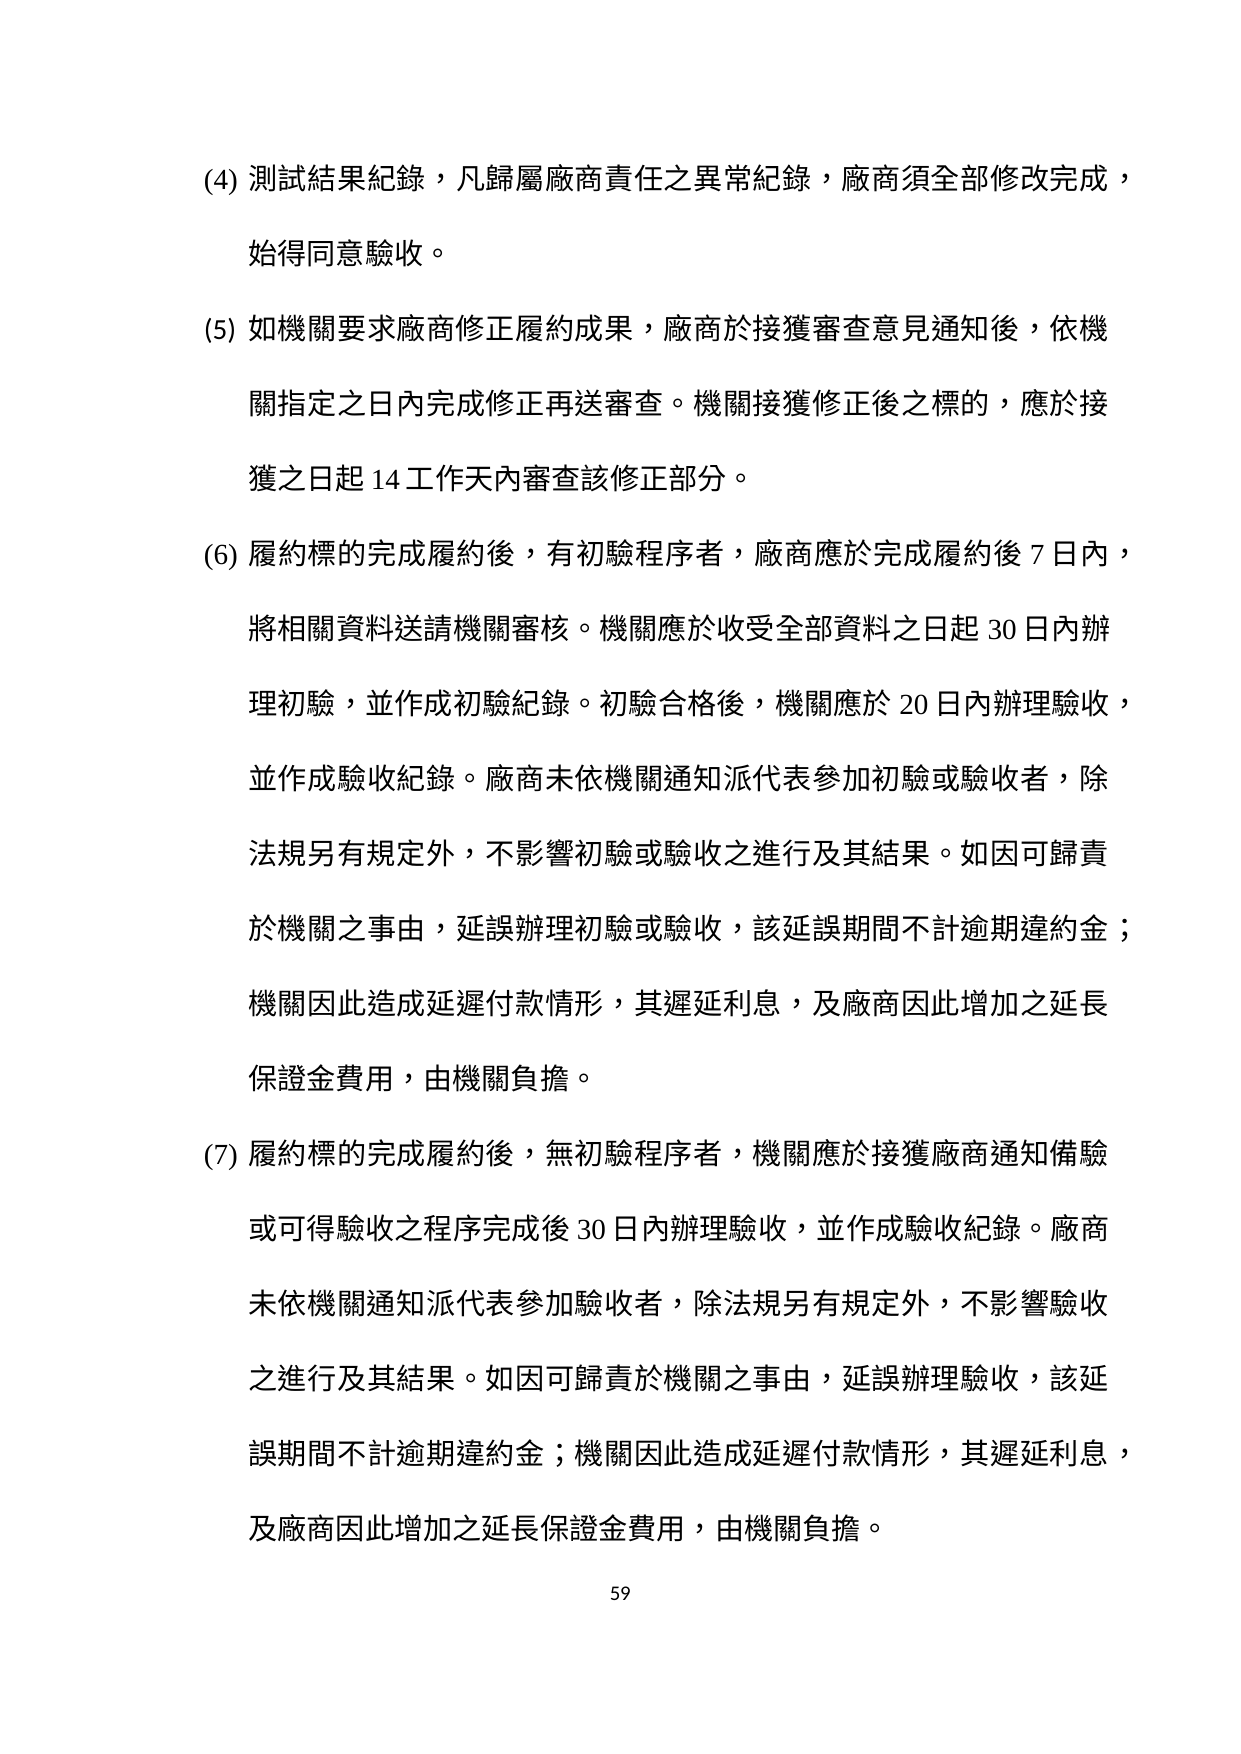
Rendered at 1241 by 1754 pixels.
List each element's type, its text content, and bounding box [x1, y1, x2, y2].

list 履約標的完成履約後，有初驗程序者，廠商應於完成履約後7日內，將相關資料送請機關審核。機關應於收受全部資料之日起30日內辦理初驗，並作成初驗紀錄。初驗合格後，機關應於20日內辦理驗收，並作成驗收紀錄。廠商未依機關通知派代表參加初驗或驗收者，除法規另有規定外，不影響初驗或驗收之進行及其結果。如因可歸責於機關之事由，延誤辦理初驗或驗收，該延誤期間不計逾期違約金；機關因此造成延遲付款情形，其遲延利息，及廠商因此增加之延長保證金費用，由機關負擔。 [204, 514, 1110, 1114]
list 履約標的完成履約後，無初驗程序者，機關應於接獲廠商通知備驗或可得驗收之程序完成後30日內辦理驗收，並作成驗收紀錄。廠商未依機關通知派代表參加驗收者，除法規另有規定外，不影響驗收之進行及其結果。如因可歸責於機關之事由，延誤辦理驗收，該延誤期間不計逾期違約金；機關因此造成延遲付款情形，其遲延利息，及廠商因此增加之延長保證金費用，由機關負擔。 [204, 1114, 1110, 1564]
list 如機關要求廠商修正履約成果，廠商於接獲審查意見通知後，依機關指定之日內完成修正再送審查。機關接獲修正後之標的，應於接獲之日起14工作天內審查該修正部分。 [204, 289, 1110, 514]
list 測試結果紀錄，凡歸屬廠商責任之異常紀錄，廠商須全部修改完成，始得同意驗收。 [204, 139, 1110, 289]
